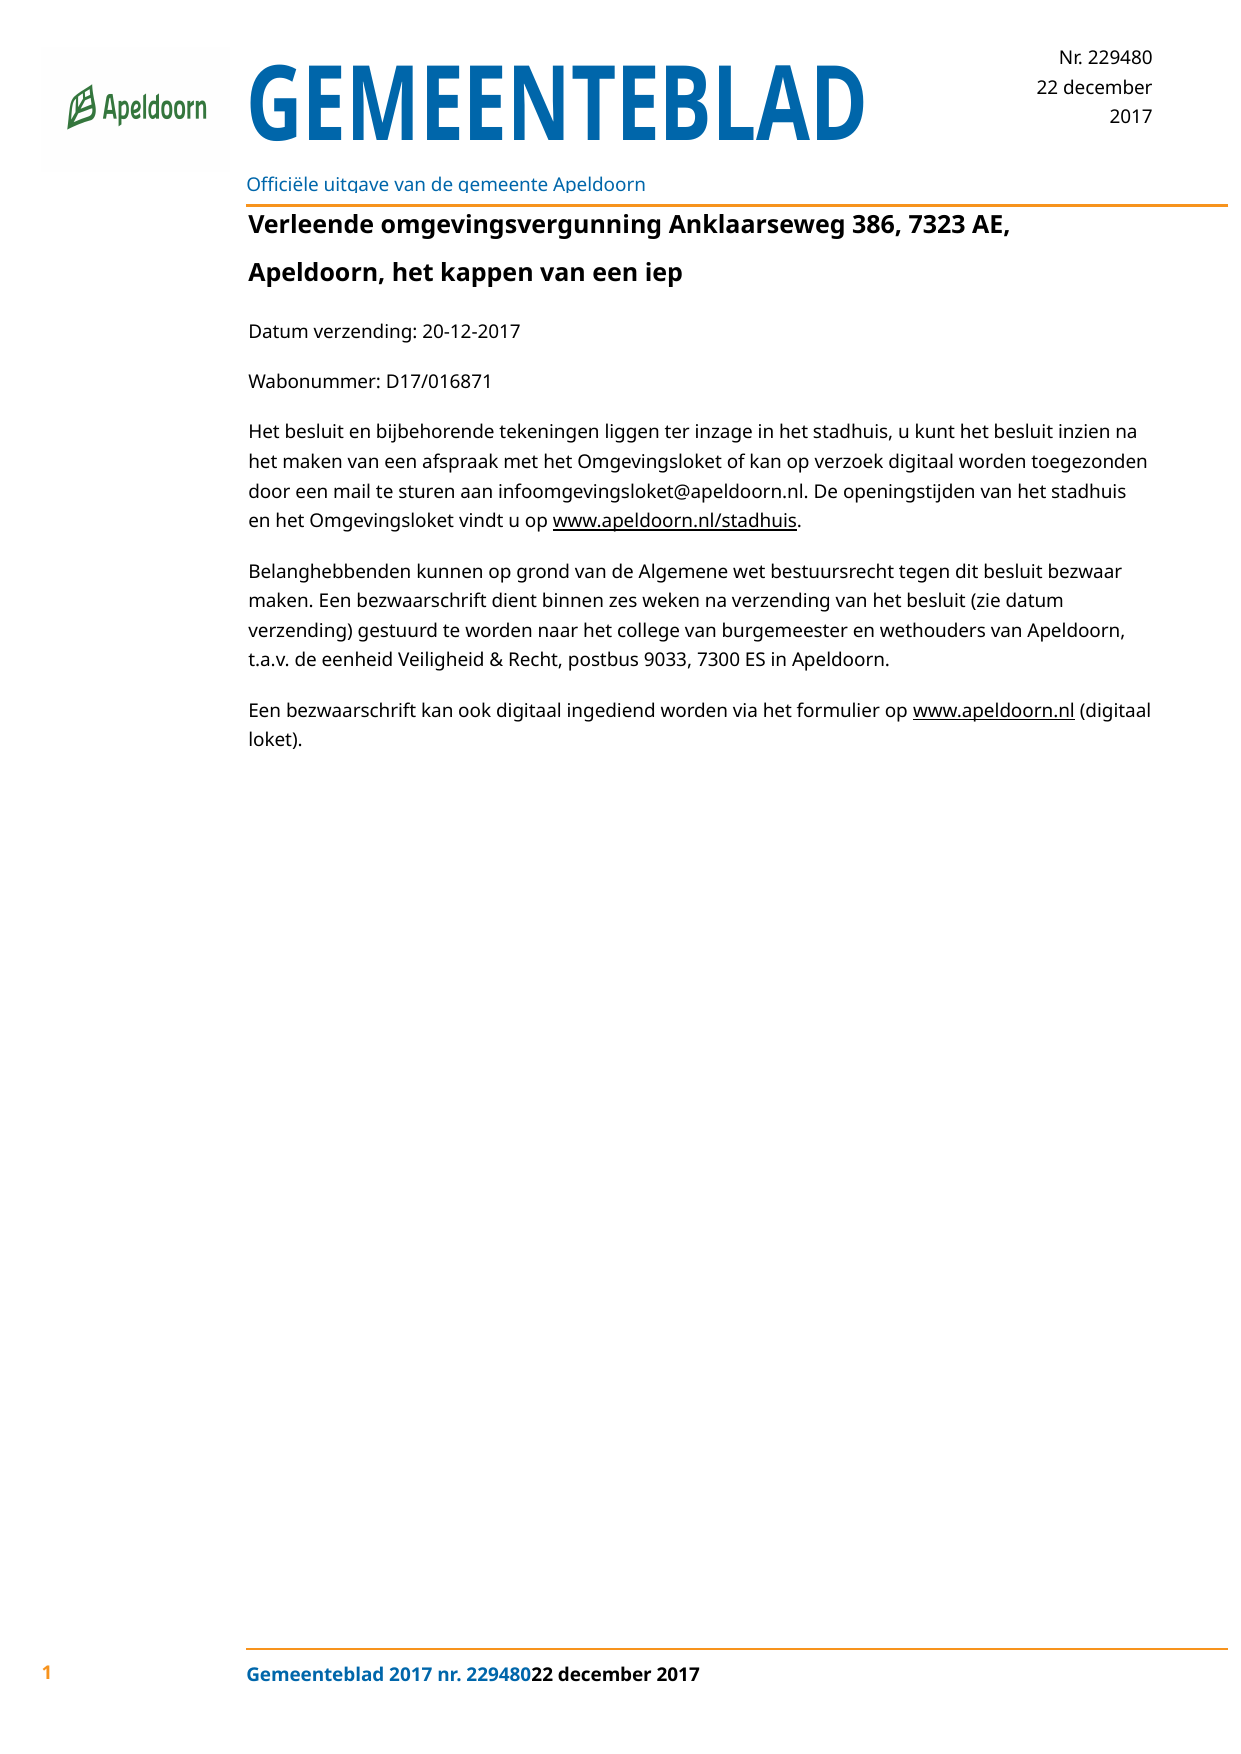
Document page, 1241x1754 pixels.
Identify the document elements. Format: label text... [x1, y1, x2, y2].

picture [41, 47, 231, 172]
text Het besluit en bijbehorende tekeningen liggen ter inzage in het stadhuis, u kunt het besluit inzien na het maken van een afspraak met het Omgevingsloket of kan op verzoek digitaal worden toegezonden door een mail te sturen aan infoomgevingsloket@apeldoorn.nl. De openingstijden van het stadhuis en het Omgevingsloket vindt u op www.apeldoorn.nl/stadhuis. [248, 419, 1152, 533]
text Verleende omgevingsvergunning Anklaarseweg 386, 7323 AE, Apeldoorn, het kappen van een iep [248, 207, 1152, 288]
text Datum verzending: 20-12-2017 [248, 318, 1152, 344]
text Een bezwaarschrift kan ook digitaal ingediend worden via het formulier op www.apeldoorn.nl (digitaal loket). [248, 697, 1152, 752]
text Belanghebbenden kunnen op grond van de Algemene wet bestuursrecht tegen dit besluit bezwaar maken. Een bezwaarschrift dient binnen zes weken na verzending van het besluit (zie datum verzending) gestuurd te worden naar het college van burgemeester en wethouders van Apeldoorn, t.a.v. de eenheid Veiligheid & Recht, postbus 9033, 7300 ES in Apeldoorn. [248, 558, 1152, 672]
text Wabonummer: D17/016871 [248, 368, 1152, 394]
